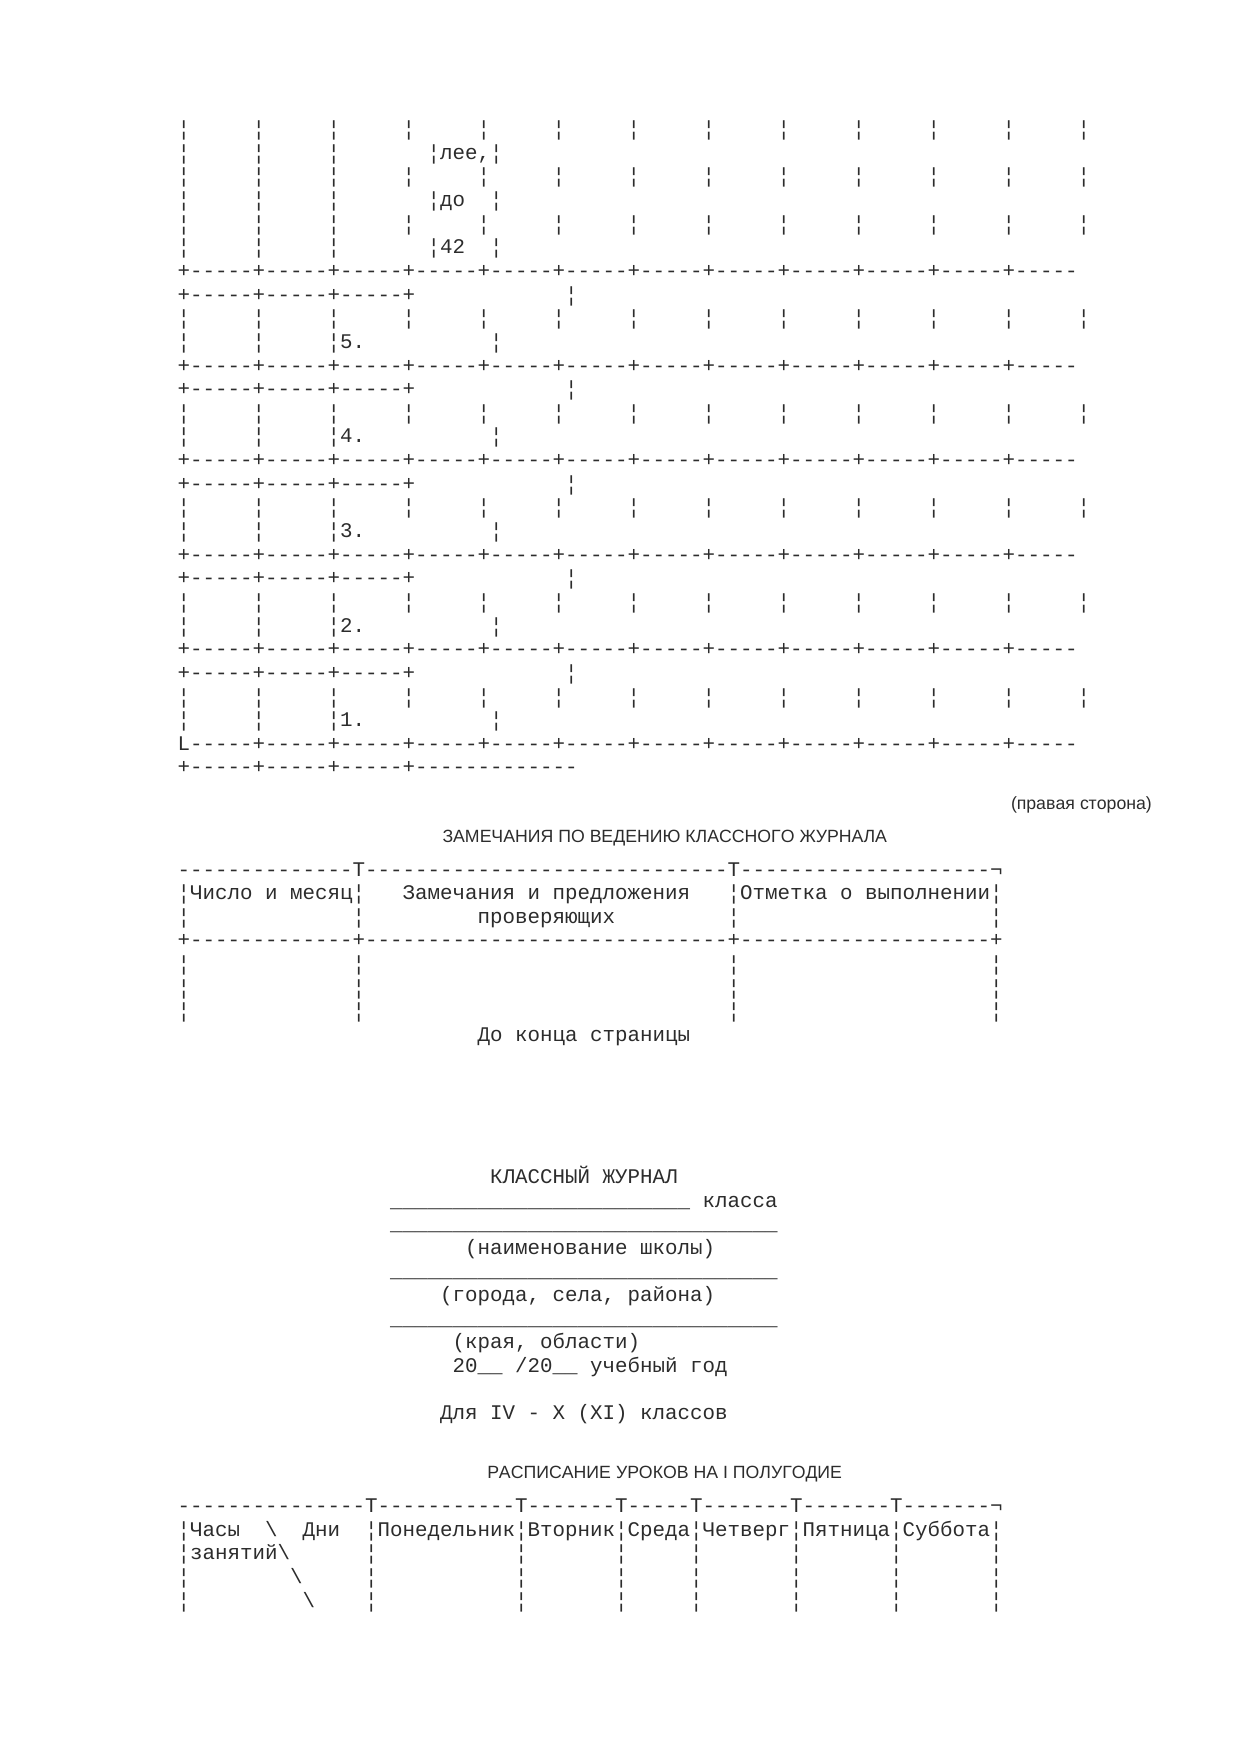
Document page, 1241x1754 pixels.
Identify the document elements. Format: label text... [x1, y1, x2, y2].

text +-------------+-----------------------------+--------------------+ [177, 929, 1152, 953]
text ¦ ¦ ¦ ¦ ¦ ¦ ¦ ¦ ¦ ¦ ¦ ¦ ¦ ¦ ¦ ¦2. ¦ [177, 591, 1152, 638]
text 20__ /20__ учебный год [177, 1355, 1152, 1379]
text +-----+-----+-----+-----+-----+-----+-----+-----+-----+-----+-----+-----+-----+-----+-----+ ¦ [177, 449, 1152, 496]
text ¦ ¦ проверяющих ¦ ¦ [177, 906, 1152, 929]
text _______________________________ [177, 1261, 1152, 1284]
text ¦ \ ¦ ¦ ¦ ¦ ¦ ¦ ¦ [177, 1590, 1152, 1613]
text ¦ ¦ ¦ ¦ ¦ ¦ ¦ ¦ ¦ ¦ ¦ ¦ ¦ ¦ ¦ ¦ ¦42 ¦ [177, 213, 1152, 260]
text --------------T-----------------------------T--------------------¬ [177, 858, 1152, 882]
text ¦ ¦ ¦ ¦ [177, 1000, 1152, 1024]
text +-----+-----+-----+-----+-----+-----+-----+-----+-----+-----+-----+-----+-----+-----+-----+ ¦ [177, 638, 1152, 686]
text ¦ ¦ ¦ ¦ ¦ ¦ ¦ ¦ ¦ ¦ ¦ ¦ ¦ ¦ ¦ ¦4. ¦ [177, 402, 1152, 449]
text (города, села, района) [177, 1284, 1152, 1308]
text ---------------T-----------T-------T-----T-------T-------T-------¬ [177, 1495, 1152, 1519]
text ¦ ¦ ¦ ¦ ¦ ¦ ¦ ¦ ¦ ¦ ¦ ¦ ¦ ¦ ¦ ¦3. ¦ [177, 496, 1152, 544]
text (наименование школы) [177, 1237, 1152, 1261]
text До конца страницы [177, 1024, 1152, 1048]
text L-----+-----+-----+-----+-----+-----+-----+-----+-----+-----+-----+-----+-----+-----+-----+------------- [177, 733, 1152, 780]
text (правая сторона) [177, 793, 1152, 813]
text ¦ ¦ ¦ ¦ ¦ ¦ ¦ ¦ ¦ ¦ ¦ ¦ ¦ ¦ ¦ ¦ ¦лее,¦ [177, 118, 1152, 165]
text ¦ \ ¦ ¦ ¦ ¦ ¦ ¦ ¦ [177, 1566, 1152, 1590]
text ¦ ¦ ¦ ¦ ¦ ¦ ¦ ¦ ¦ ¦ ¦ ¦ ¦ ¦ ¦ ¦5. ¦ [177, 307, 1152, 354]
text ¦Число и месяц¦ Замечания и предложения ¦Отметка о выполнении¦ [177, 882, 1152, 906]
text _______________________________ [177, 1213, 1152, 1237]
text _______________________________ [177, 1308, 1152, 1331]
text Для IV - X (XI) классов [177, 1402, 1152, 1426]
text +-----+-----+-----+-----+-----+-----+-----+-----+-----+-----+-----+-----+-----+-----+-----+ ¦ [177, 544, 1152, 591]
text (края, области) [177, 1331, 1152, 1355]
text ¦ ¦ ¦ ¦ [177, 953, 1152, 977]
text ¦занятий\ ¦ ¦ ¦ ¦ ¦ ¦ ¦ [177, 1542, 1152, 1566]
text ¦ ¦ ¦ ¦ [177, 977, 1152, 1000]
text ¦ ¦ ¦ ¦ ¦ ¦ ¦ ¦ ¦ ¦ ¦ ¦ ¦ ¦ ¦ ¦ ¦до ¦ [177, 165, 1152, 213]
text ЗАМЕЧАНИЯ ПО ВЕДЕНИЮ КЛАССНОГО ЖУРНАЛА [177, 826, 1152, 846]
text ¦Часы \ Дни ¦Понедельник¦Вторник¦Среда¦Четверг¦Пятница¦Суббота¦ [177, 1519, 1152, 1542]
text РАСПИСАНИЕ УРОКОВ НА I ПОЛУГОДИЕ [177, 1462, 1152, 1483]
text +-----+-----+-----+-----+-----+-----+-----+-----+-----+-----+-----+-----+-----+-----+-----+ ¦ [177, 260, 1152, 307]
text ________________________ класса [177, 1189, 1152, 1213]
text КЛАССНЫЙ ЖУРНАЛ [177, 1166, 1152, 1189]
text ¦ ¦ ¦ ¦ ¦ ¦ ¦ ¦ ¦ ¦ ¦ ¦ ¦ ¦ ¦ ¦1. ¦ [177, 686, 1152, 733]
text +-----+-----+-----+-----+-----+-----+-----+-----+-----+-----+-----+-----+-----+-----+-----+ ¦ [177, 354, 1152, 402]
